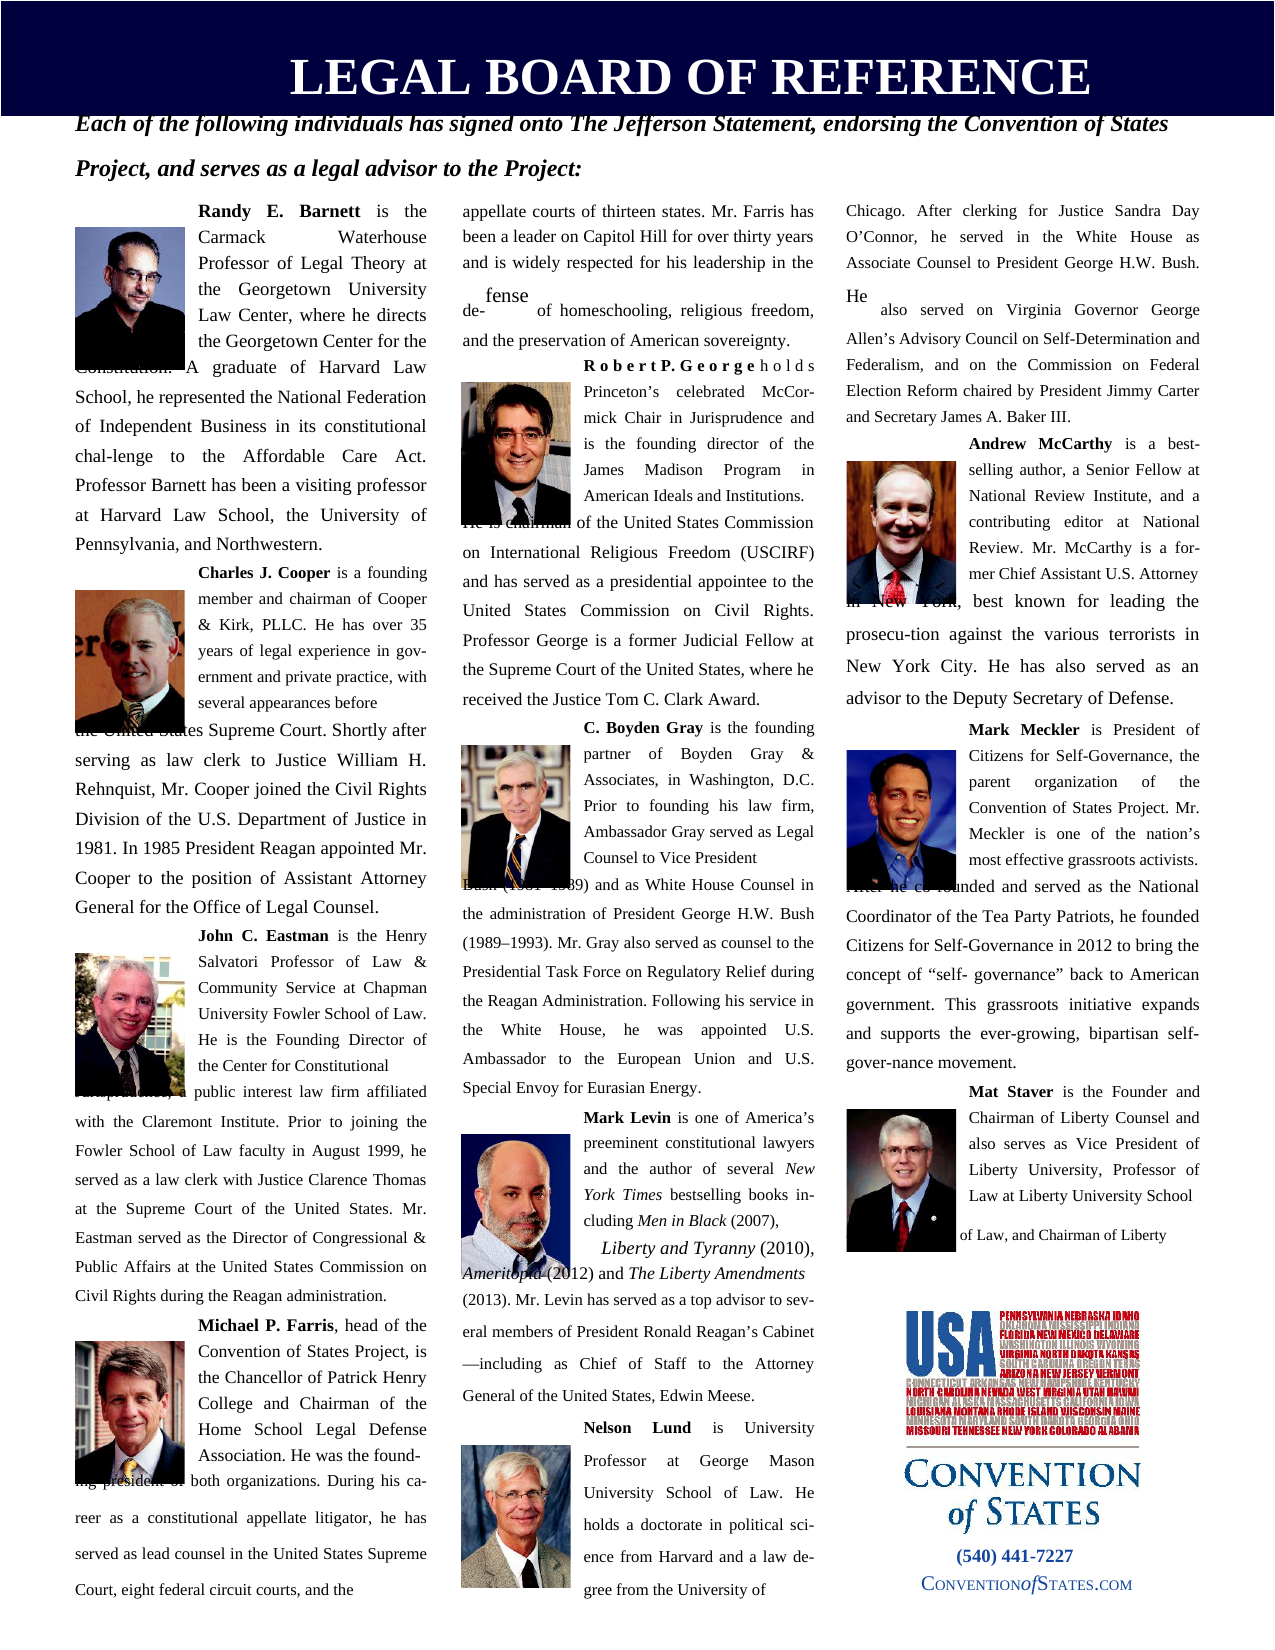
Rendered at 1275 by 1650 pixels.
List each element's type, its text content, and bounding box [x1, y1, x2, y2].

text Mark Meckler is President of Citizens for Self-Governance, the parent organization of the Convention of States Project. Mr. Meckler is one of the nation’s most effective grassroots activists. [969, 719, 1200, 869]
text Constitution. A graduate of Harvard Law School, he represented the National Federation of Independent Business in its constitutional chal-lenge to the Affordable Care Act. Professor Barnett has been a visiting professor at Harvard Law School, the University of Pennsylvania, and Northwestern. [75, 356, 427, 555]
text Michael P. Farris, head of the Convention of States Project, is the Chancellor of Patrick Henry College and Chairman of the Home School Legal Defense Association. He was the found- [198, 1315, 427, 1465]
text Liberty and Tyranny (2010), [571, 1237, 814, 1258]
text ing president of both organizations. During his ca-reer as a constitutional appellate litigator, he has served as lead counsel in the United States Supreme Court, eight federal circuit courts, and the [75, 1471, 427, 1599]
text He is chairman of the United States Commission on International Religious Freedom (USCIRF) and has served as a presidential appointee to the United States Commission on Civil Rights. Professor George is a former Judicial Fellow at the Supreme Court of the United States, where he received the Justice Tom C. Clark Award. [462, 512, 814, 709]
picture [461, 382, 571, 525]
picture [461, 1445, 571, 1588]
picture [75, 1341, 185, 1484]
text (2013). Mr. Levin has served as a top advisor to sev-eral members of President Ronald Reagan’s Cabinet—including as Chief of Staff to the Attorney General of the United States, Edwin Meese. [462, 1289, 814, 1405]
text appellate courts of thirteen states. Mr. Farris has been a leader on Capitol Hill for over thirty years and is widely respected for his leadership in the de-fense of homeschooling, religious freedom, and the preservation of American sovereignty. [462, 201, 814, 350]
picture [846, 461, 957, 604]
picture [75, 590, 185, 733]
text CONVENTIONofSTATES.COM [921, 1572, 1200, 1596]
picture [904, 1311, 1141, 1534]
text Bush (1981–1989) and as White House Counsel in the administration of President George H.W. Bush (1989–1993). Mr. Gray also served as counsel to the Presidential Task Force on Regulatory Relief during the Reagan Administration. Following his service in the White House, he was appointed U.S. Ambassador to the European Union and U.S. Special Envoy for Eurasian Energy. [462, 874, 814, 1097]
text Randy E. Barnett is the Carmack Waterhouse Professor of Legal Theory at the Georgetown University Law Center, where he directs the Georgetown Center for the [198, 200, 427, 352]
text Mat Staver is the Founder and Chairman of Liberty Counsel and also serves as Vice President of Liberty University, Professor of Law at Liberty University School [969, 1082, 1200, 1205]
picture [75, 953, 185, 1096]
text Charles J. Cooper is a founding member and chairman of Cooper & Kirk, PLLC. He has over 35 years of legal experience in gov-ernment and private practice, with several appearances before [198, 563, 427, 712]
picture [846, 1109, 957, 1252]
picture [461, 745, 571, 888]
text Mark Levin is one of America’s preeminent constitutional lawyers and the author of several New York Times bestselling books in-cluding Men in Black (2007), [583, 1107, 814, 1230]
text Andrew McCarthy is a best-selling author, a Senior Fellow at National Review Institute, and a contributing editor at National Review. Mr. McCarthy is a for-mer Chief Assistant U.S. Attorney [969, 434, 1200, 583]
text John C. Eastman is the Henry Salvatori Professor of Law & Community Service at Chapman University Fowler School of Law. He is the Founding Director of the Center for Constitutional [198, 926, 427, 1075]
text After he co-founded and served as the National Coordinator of the Tea Party Patriots, he founded Citizens for Self-Governance in 2012 to bring the concept of “self- governance” back to American government. This grassroots initiative expands and supports the ever-growing, bipartisan self-gover-nance movement. [846, 876, 1200, 1073]
text in New York, best known for leading the prosecu-tion against the various terrorists in New York City. He has also served as an advisor to the Deputy Secretary of Defense. [846, 590, 1200, 709]
text (540) 441-7227 [956, 1545, 1200, 1566]
text R o b e r t P. G e o r g e h o l d s Princeton’s celebrated McCor-mick Chair in Jurisprudence and is the founding director of the James Madison Program in American Ideals and Institutions. [583, 356, 814, 505]
picture [846, 750, 957, 890]
text Ameritopia (2012) and The Liberty Amendments [521, 1263, 814, 1283]
text Each of the following individuals has signed onto The Jefferson Statement, endorsing the Convention of States Project, and serves as a legal advisor to the Project: [75, 117, 1200, 182]
picture [461, 1134, 571, 1277]
picture [75, 227, 185, 370]
text Counsel Action. of Law, and Chairman of Liberty [957, 1213, 1200, 1246]
text C. Boyden Gray is the founding partner of Boyden Gray & Associates, in Washington, D.C. Prior to founding his law firm, Ambassador Gray served as Legal Counsel to Vice President [583, 718, 814, 867]
text the United States Supreme Court. Shortly after serving as law clerk to Justice William H. Rehnquist, Mr. Cooper joined the Civil Rights Division of the U.S. Department of Justice in 1981. In 1985 President Reagan appointed Mr. Cooper to the position of Assistant Attorney General for the Office of Legal Counsel. [75, 719, 427, 918]
text Nelson Lund is University Professor at George Mason University School of Law. He holds a doctorate in political sci-ence from Harvard and a law de-gree from the University of [583, 1418, 814, 1598]
text Chicago. After clerking for Justice Sandra Day O’Connor, he served in the White House as Associate Counsel to President George H.W. Bush. He also served on Virginia Governor George Allen’s Advisory Council on Self-Determination and Federalism, and on the Commission on Federal Election Reform chaired by President Jimmy Carter and Secretary James A. Baker III. [846, 201, 1200, 426]
text Jurisprudence, a public interest law firm affiliated with the Claremont Institute. Prior to joining the Fowler School of Law faculty in August 1999, he served as a law clerk with Justice Clarence Thomas at the Supreme Court of the United States. Mr. Eastman served as the Director of Congressional & Public Affairs at the United States Commission on Civil Rights during the Reagan administration. [75, 1082, 427, 1305]
